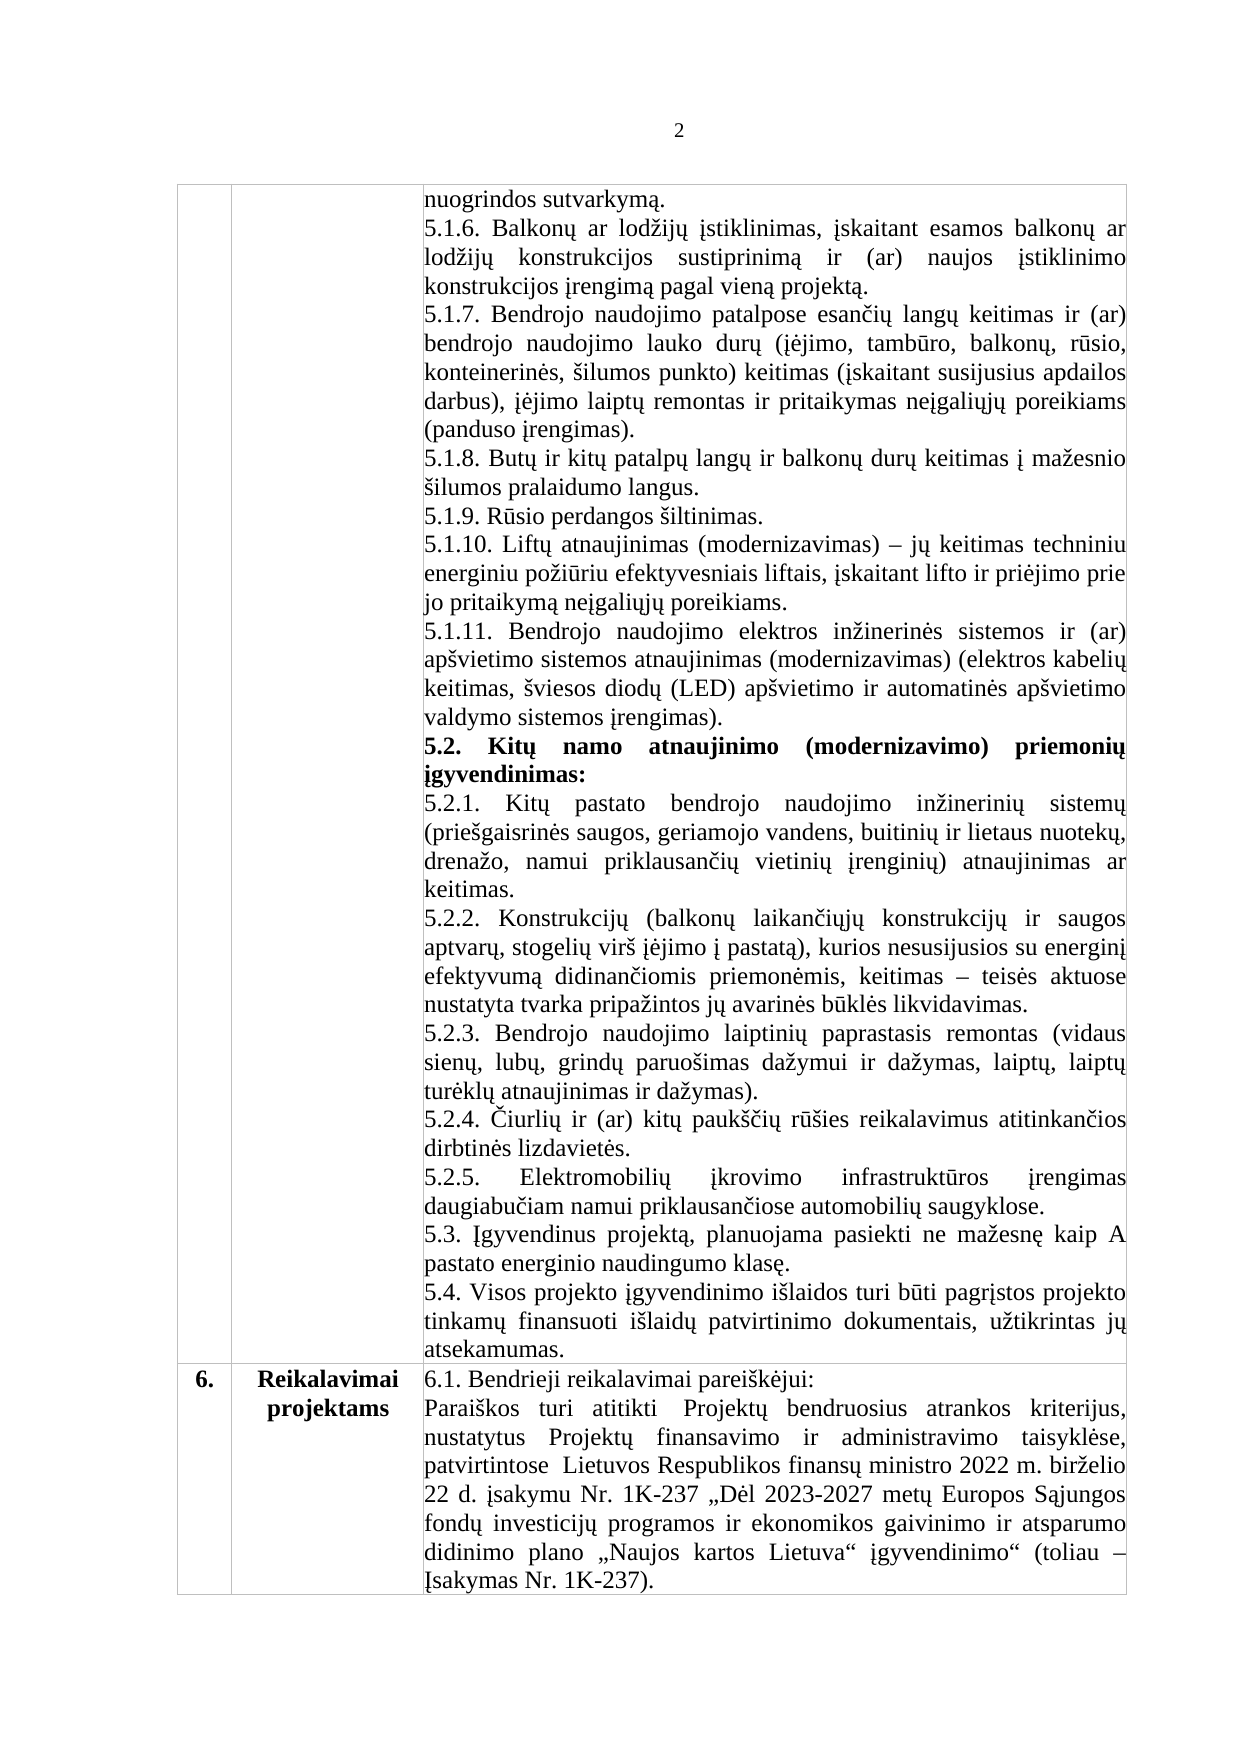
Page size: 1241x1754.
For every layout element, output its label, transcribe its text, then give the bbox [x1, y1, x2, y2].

table_cell Reikalavimai projektams [232, 1364, 423, 1594]
table_cell 6.1. Bendrieji reikalavimai pareiškėjui: Paraiškos turi atitikti Projektų bendruosius atrankos kriterijus, nustatytus Projektų finansavimo ir administravimo taisyklėse, patvirtintose Lietuvos Respublikos finansų ministro 2022 m. birželio 22 d. įsakymu Nr. 1K-237 „Dėl 2023-2027 metų Europos Sąjungos fondų investicijų programos ir ekonomikos gaivinimo ir atsparumo didinimo plano „Naujos kartos Lietuva“ įgyvendinimo“ (toliau – Įsakymas Nr. 1K-237). 6.2. Reikalavimai pastatui: - Atnaujinus (modernizavus) daugiabutį namą, pasiekti ne mažesnę kaip A pastato energinio naudingumo klasę ir skaičiuojamąsias šilumines energijos sąnaudas sumažinti ne mažiau kaip 40 procentų, palyginti su šiomis sąnaudomis iki projekto įgyvendinimo. - Tinkami atrankai daugiabučiai gyvenamieji namai: daugiabučiai, priklausantys 1-464 ir 1-318 tipų grupėms. - Naudingas plotas yra iki 2000 m2. - Pastato aukštingumas: ne aukštesnis kaip 5 aukštų. - Prie pastato turi būti ne siauresnis kaip 7 m laisvas privažiavimas iš visų pusių. 6.3. Reikalavimai atnaujinimui (modernizavimui): - Sienos šiltinamos naudojant gamykloje pagamintus standartizuotus modulinių konstrukcijų gaminius (toliau – skydas). Stogas, esant galimybei, įrengiamas gamykloje pagamintais skydais arba jo įrengimui gali būti naudojami gamykloje pagaminti skydai be apšiltinimo, kai įrengiamas šlaitinis stogas, apšiltinant nešildomos patalpos (palėpės) perdangą. Įrengiant stogą, skydams gali būti netaikomi Kvietimo sąlygų aprašo lentelės 6 punkto pastabose (1) nustatytas reikalavimas dėl skydo sertifikavimo. Projekto metu stogui naudojant skydus minėtas reikalavimas neprivalomas, jeigu nustatoma, kad tai ekonomiškai neefektyvu ir (ar) techniškai neįmanoma (reikalavimai taikomi energinį efektyvumą didinančioms priemonėms, nurodytoms kvietimo 5.1.4 ir 5.1.5 papunkčiuose.) - Keičiamų langų procentas atnaujinamame (modernizuojamame) daugiabučiame name – 100 proc. langų keitimas mažesnio šilumos pralaidumo langais, kurie bus įmontuoti kartu su moduliniais skydais, pagamintais gamyklose, t. y. įstatyti į gamykloje pagamintus skydus (reikalavimai taikomi energinį efektyvumą didinančioms priemonėms, išvardytoms kvietimo 5.1.6–5.1.8 papunkčiuose). - Įrengiama mechaninio vėdinimo sistema su šilumogrąžos (rekuperacijos) funkcija. - Siekiama ne mažesnė kaip pastatų energinio naudingumo A klasė. - Gavus statybos užbaigimo aktą ir energinio naudingumo sertifikatą, projektas privalo būti įgyvendintas iki 2026-03-01. - Siekiama sumažinti ne mažiau kaip 40 proc. pirminės energijos suvartojimą. Pastabos: 1. Skydas – pastatams atnaujinti (modernizuoti) naudojamas gamykloje pagamintas standartizuotų modulinių konstrukcijų gaminys, atitinkantis šiuos reikalavimus: 1) turintis Europos techninį įvertinimą (ETA) arba Nacionalinį techninį įvertinimą (NTA) pagal tuo metu galiojančius EAD (EAD – Europos harmonizuotos techninės specifikacijos, išduotos EOTA agentūros (European Organisation for Technical Assessment (EOTA)) dokumentus atitinkamiems produktams ir yra sertifikuotas; 2) ne mažiau kaip 15 proc. skydo tūrio, įskaitant laikančiąsias konstrukcijas, neįskaitant apdailos, langų ir durų, turi sudaryti statybos produktai, pagaminti iš atsinaujinančių organinės kilmės gamtos išteklių (atsinaujinantys organinės kilmės gamtos ištekliai – žemės ūkio, miškininkystės ir susijusių ūkio šakų produktai, jų atliekos ir liekanos, biologiškai skaidi frakcija (mediena, šiaudai, pluoštinės kanapės, aliejus); 3) skydo langai ir durys turi būti įstatyti, apdaila atlikta gamykloje; 4) skydai objekte (statybvietėje) naudojami be papildomo apdirbimo (jie surenkami užbaigiant apdailą jungimų ir tvirtinimų vietose); 5) sumontuota skydų sistema turi atitikti ne mažesnius kaip A energinio naudingumo klasės reikalavimus pastatui, nustatytus STR 2.01.02:2016 „Pastatų energinio naudingumo projektavimas ir sertifikavimas“. 6.4. Specialusis reikalavimas projektui: 6.4.1. Investicijų planas patvirtintas ir sprendimas dėl daugiabučio namo atnaujinimo (modernizavimo) įgyvendinimo priimtas Lietuvos Respublikos civilinio kodekso 4.85 straipsnyje nustatyta balsų daugumos tvarka (ne mažiau kaip 55 proc. butų ir kitų patalpų savininkų balsų). [424, 1364, 1126, 1594]
table_cell 6. [178, 1364, 231, 1594]
table_cell [1127, 184, 1240, 1363]
table_cell nuogrindos sutvarkymą. 5.1.6. Balkonų ar lodžijų įstiklinimas, įskaitant esamos balkonų ar lodžijų konstrukcijos sustiprinimą ir (ar) naujos įstiklinimo konstrukcijos įrengimą pagal vieną projektą. 5.1.7. Bendrojo naudojimo patalpose esančių langų keitimas ir (ar) bendrojo naudojimo lauko durų (įėjimo, tambūro, balkonų, rūsio, konteinerinės, šilumos punkto) keitimas (įskaitant susijusius apdailos darbus), įėjimo laiptų remontas ir pritaikymas neįgaliųjų poreikiams (panduso įrengimas). 5.1.8. Butų ir kitų patalpų langų ir balkonų durų keitimas į mažesnio šilumos pralaidumo langus. 5.1.9. Rūsio perdangos šiltinimas. 5.1.10. Liftų atnaujinimas (modernizavimas) – jų keitimas techniniu energiniu požiūriu efektyvesniais liftais, įskaitant lifto ir priėjimo prie jo pritaikymą neįgaliųjų poreikiams. 5.1.11. Bendrojo naudojimo elektros inžinerinės sistemos ir (ar) apšvietimo sistemos atnaujinimas (modernizavimas) (elektros kabelių keitimas, šviesos diodų (LED) apšvietimo ir automatinės apšvietimo valdymo sistemos įrengimas). 5.2. Kitų namo atnaujinimo (modernizavimo) priemonių įgyvendinimas: 5.2.1. Kitų pastato bendrojo naudojimo inžinerinių sistemų (priešgaisrinės saugos, geriamojo vandens, buitinių ir lietaus nuotekų, drenažo, namui priklausančių vietinių įrenginių) atnaujinimas ar keitimas. 5.2.2. Konstrukcijų (balkonų laikančiųjų konstrukcijų ir saugos aptvarų, stogelių virš įėjimo į pastatą), kurios nesusijusios su energinį efektyvumą didinančiomis priemonėmis, keitimas – teisės aktuose nustatyta tvarka pripažintos jų avarinės būklės likvidavimas. 5.2.3. Bendrojo naudojimo laiptinių paprastasis remontas (vidaus sienų, lubų, grindų paruošimas dažymui ir dažymas, laiptų, laiptų turėklų atnaujinimas ir dažymas). 5.2.4. Čiurlių ir (ar) kitų paukščių rūšies reikalavimus atitinkančios dirbtinės lizdavietės. 5.2.5. Elektromobilių įkrovimo infrastruktūros įrengimas daugiabučiam namui priklausančiose automobilių saugyklose. 5.3. Įgyvendinus projektą, planuojama pasiekti ne mažesnę kaip A pastato energinio naudingumo klasę. 5.4. Visos projekto įgyvendinimo išlaidos turi būti pagrįstos projekto tinkamų finansuoti išlaidų patvirtinimo dokumentais, užtikrintas jų atsekamumas. [424, 185, 1126, 1363]
table_cell [178, 185, 231, 1363]
table_cell [1127, 1363, 1240, 1594]
table_cell [232, 185, 423, 1363]
